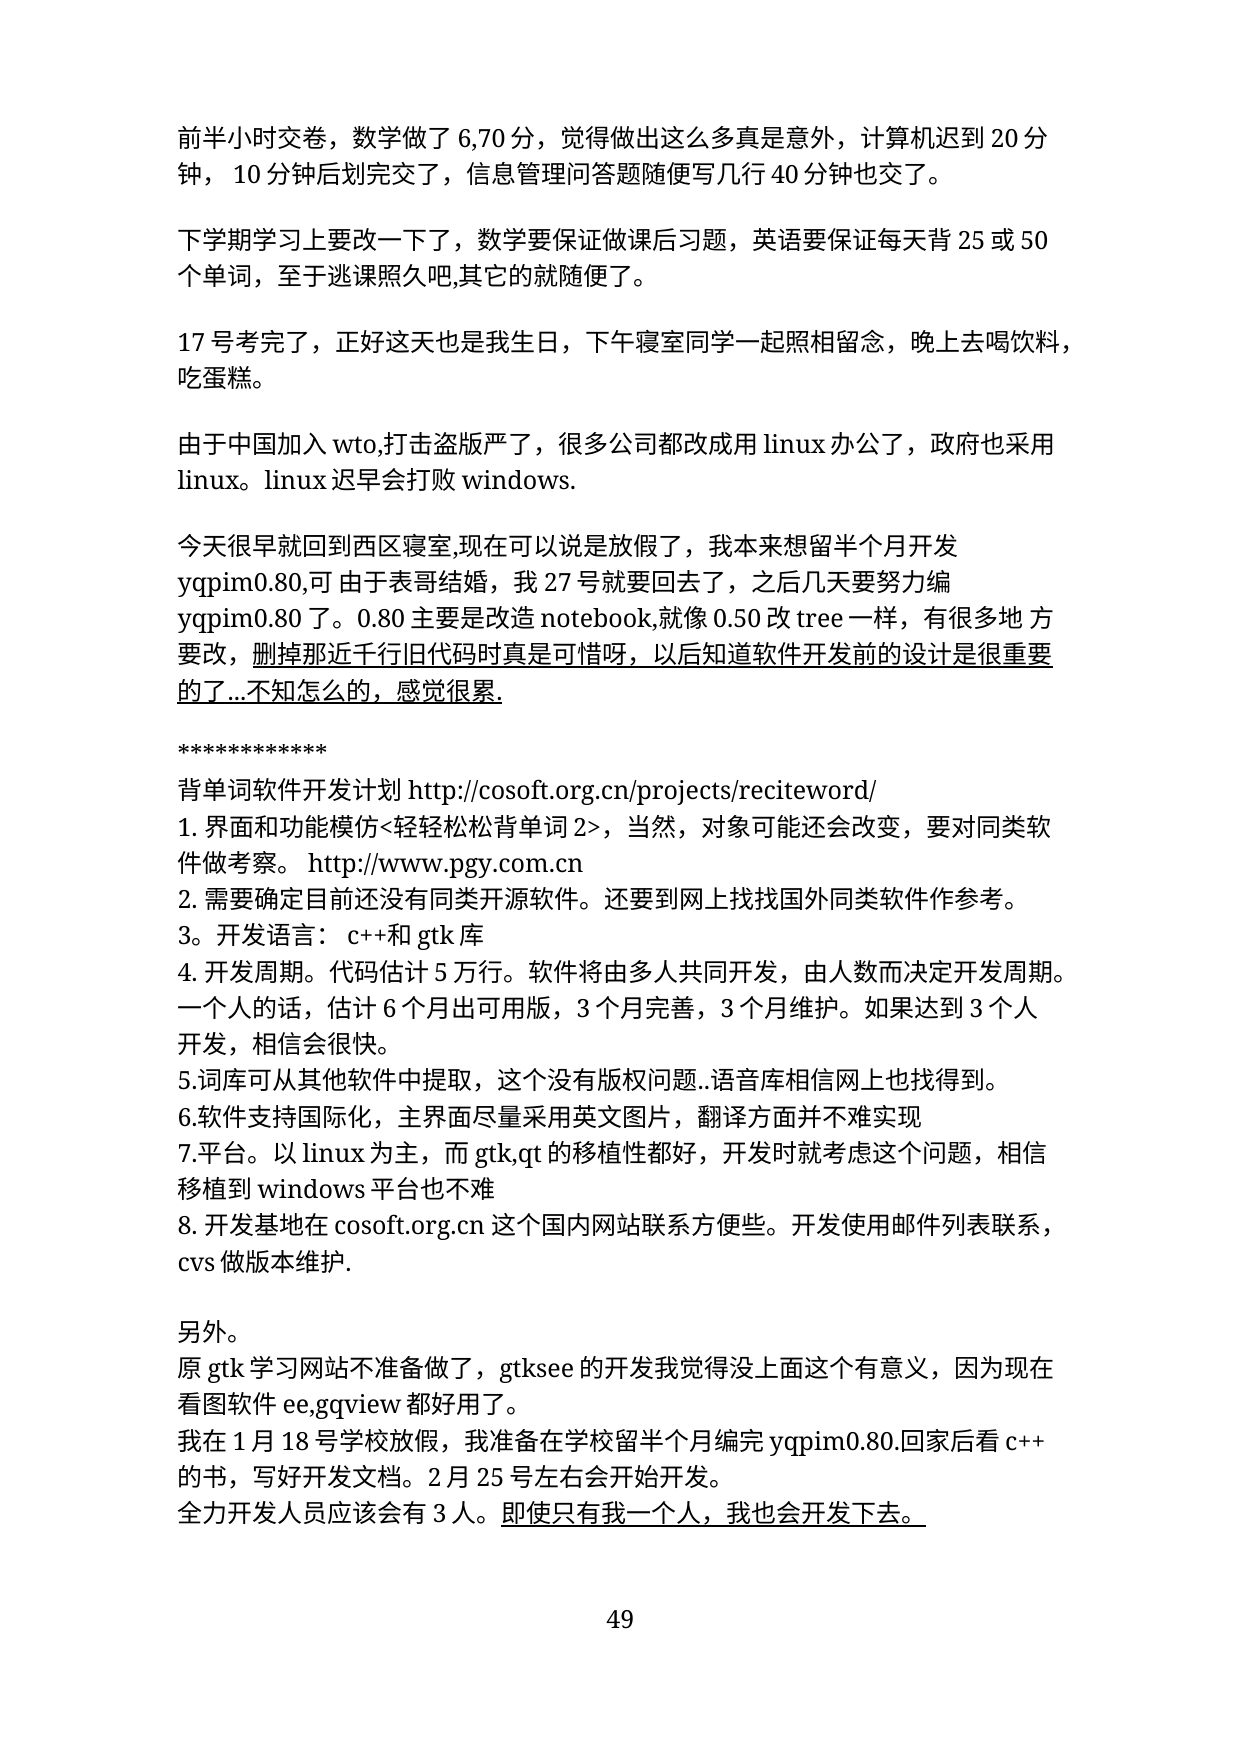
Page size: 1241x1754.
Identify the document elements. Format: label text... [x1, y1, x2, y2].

text ************ 背单词软件开发计划 http://cosoft.org.cn/projects/reciteword/ 1. 界面和功能模仿<轻轻松松背单词2>，当然，对象可能还会改变，要对同类软件做考察。 http://www.pgy.com.cn 2. 需要确定目前还没有同类开源软件。还要到网上找找国外同类软件作参考。 3。开发语言： c++和gtk库 4. 开发周期。代码估计5万行。软件将由多人共同开发，由人数而决定开发周期。一个人的话，估计6个月出可用版，3个月完善，3个月维护。如果达到3个人开发，相信会很快。 5.词库可从其他软件中提取，这个没有版权问题..语音库相信网上也找得到。 6.软件支持国际化，主界面尽量采用英文图片，翻译方面并不难实现 7.平台。以linux为主，而gtk,qt的移植性都好，开发时就考虑这个问题，相信移植到windows平台也不难 8. 开发基地在cosoft.org.cn 这个国内网站联系方便些。开发使用邮件列表联系，cvs做版本维护. 另外。 原gtk学习网站不准备做了，gtksee的开发我觉得没上面这个有意义，因为现在看图软件ee,gqview都好用了。 我在1月18号学校放假，我准备在学校留半个月编完yqpim0.80.回家后看c++的书，写好开发文档。2月25号左右会开始开发。 全力开发人员应该会有3人。即使只有我一个人，我也会开发下去。 [177, 737, 1063, 1530]
text 17号考完了，正好这天也是我生日，下午寝室同学一起照相留念，晚上去喝饮料，吃蛋糕。 [177, 322, 1063, 394]
text 下学期学习上要改一下了，数学要保证做课后习题，英语要保证每天背25或50个单词，至于逃课照久吧,其它的就随便了。 [177, 220, 1063, 293]
text 前半小时交卷，数学做了6,70分，觉得做出这么多真是意外，计算机迟到20分钟， 10分钟后划完交了，信息管理问答题随便写几行40分钟也交了。 [177, 118, 1063, 191]
text 今天很早就回到西区寝室,现在可以说是放假了，我本来想留半个月开发yqpim0.80,可 由于表哥结婚，我27号就要回去了，之后几天要努力编yqpim0.80了。0.80主要是改造notebook,就像0.50改tree一样，有很多地 方要改，删掉那近千行旧代码时真是可惜呀，以后知道软件开发前的设计是很重要的了...不知怎么的，感觉很累. [177, 526, 1063, 707]
text 由于中国加入wto,打击盗版严了，很多公司都改成用linux办公了，政府也采用linux。linux迟早会打败windows. [177, 424, 1063, 497]
